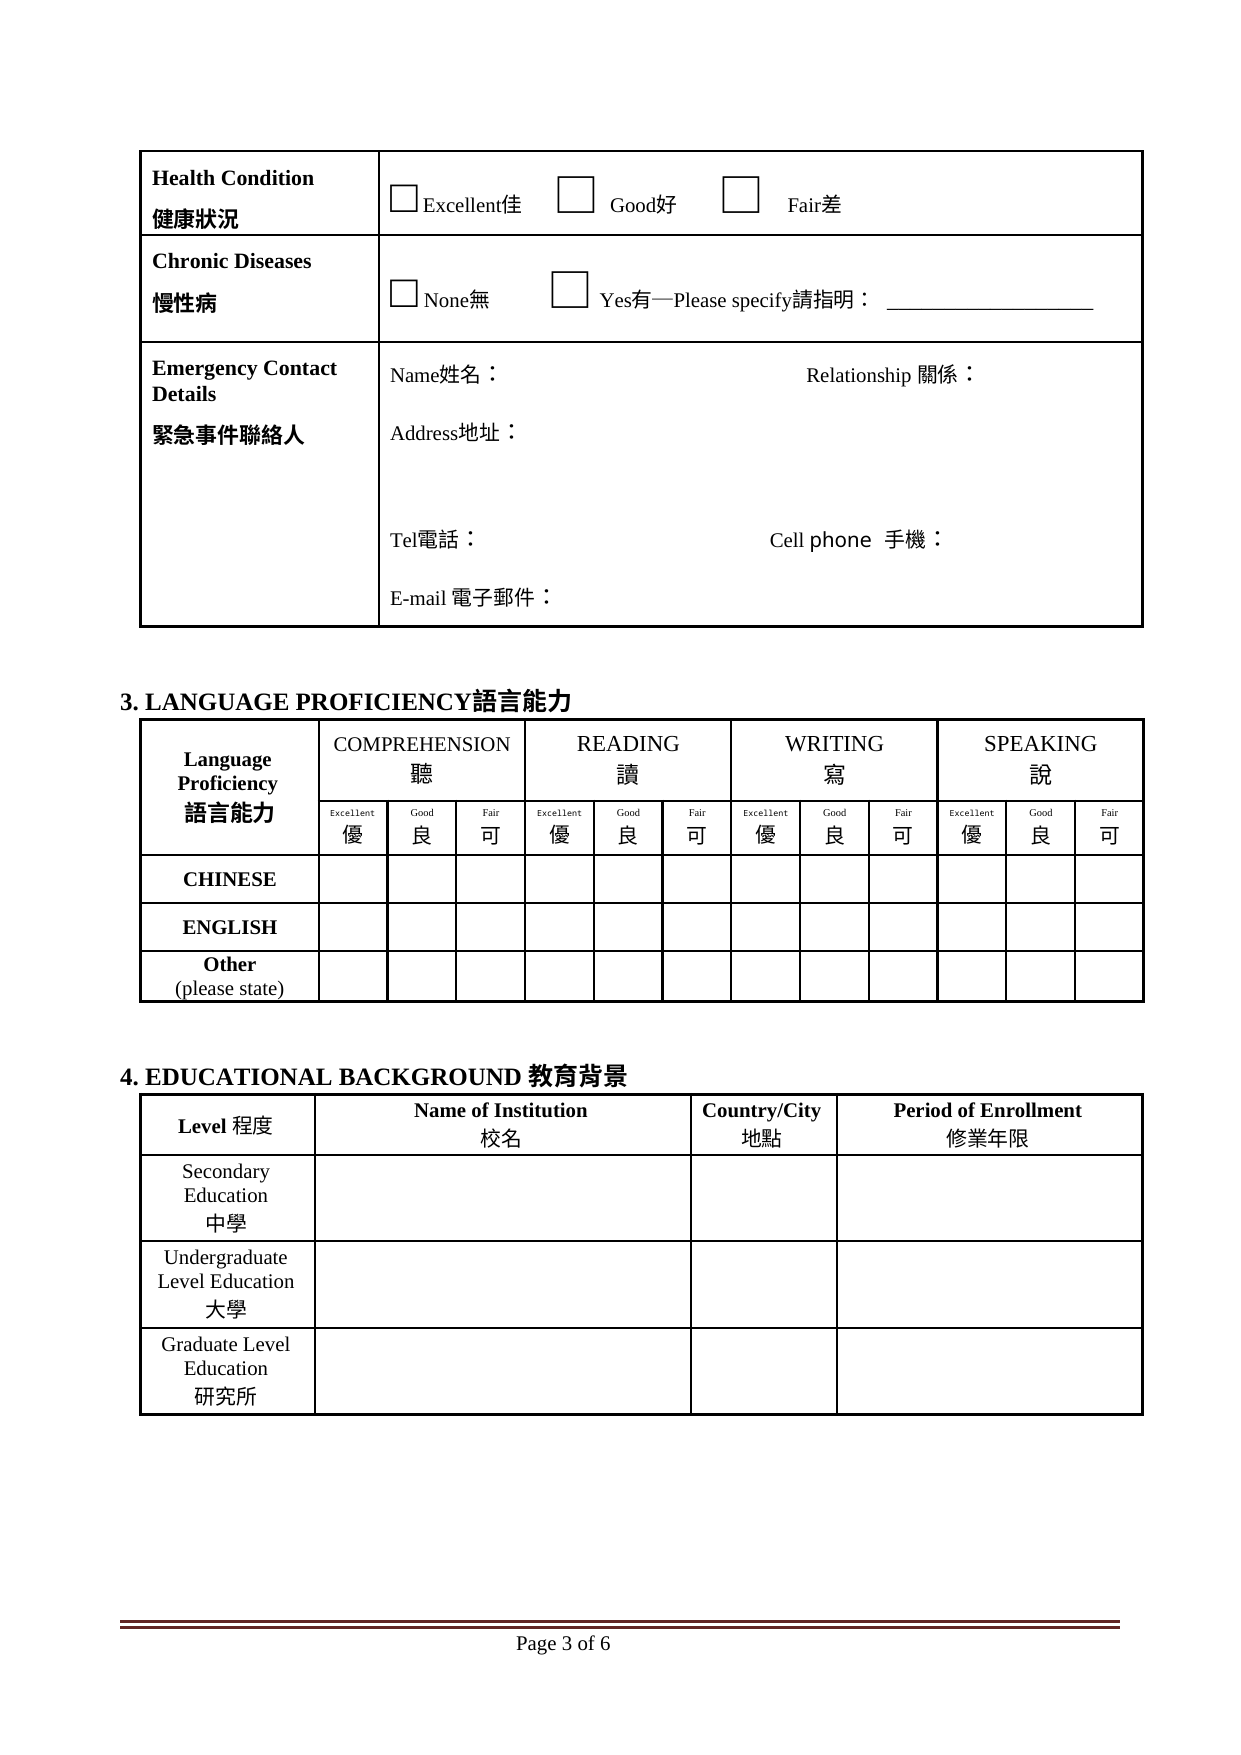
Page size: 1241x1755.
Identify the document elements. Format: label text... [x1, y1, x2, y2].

table_cell [1007, 952, 1074, 1000]
table_cell [1076, 952, 1142, 1000]
table_cell [389, 952, 455, 1000]
table_cell ENGLISH [142, 904, 318, 949]
table_cell [801, 904, 868, 949]
table_cell Emergency Contact Details 緊急事件聯絡人 [142, 343, 378, 625]
table_cell [732, 904, 799, 949]
table_cell [595, 952, 661, 1000]
table_cell Undergraduate Level Education 大學 [142, 1242, 314, 1327]
table_cell Fair 可 [1076, 802, 1142, 854]
table_cell [939, 856, 1005, 902]
table_header Level 程度 [142, 1096, 314, 1154]
table_cell Excellent 優 [939, 802, 1005, 854]
table_cell Name姓名： Relationship 關係： Address地址： Tel電話： Cell phone 手機： E-mail 電子郵件： [380, 343, 1141, 625]
table_cell [1007, 856, 1074, 902]
table_cell [1076, 904, 1142, 949]
table_cell [320, 904, 386, 949]
table_cell [801, 952, 868, 1000]
table_cell Excellent 優 [732, 802, 799, 854]
table_cell [838, 1242, 1141, 1327]
table_cell [526, 904, 593, 949]
table_cell [1007, 904, 1074, 949]
table_cell [457, 952, 524, 1000]
table_cell [801, 856, 868, 902]
table_header SPEAKING 說 [939, 721, 1142, 799]
table_cell Good 良 [1007, 802, 1074, 854]
table_cell [664, 856, 730, 902]
table_cell [692, 1242, 836, 1327]
table_cell Fair 可 [457, 802, 524, 854]
table_cell [595, 904, 661, 949]
table_cell Chronic Diseases 慢性病 [142, 236, 378, 341]
table_cell [389, 904, 455, 949]
table_cell Good 良 [595, 802, 661, 854]
table_cell [389, 856, 455, 902]
table_cell [692, 1156, 836, 1240]
table_header COMPREHENSION聽 [320, 721, 524, 799]
table_cell □ Excellent佳 □ Good好 □ Fair差 [380, 152, 1141, 234]
table_cell [692, 1329, 836, 1413]
table_cell □ None無 □ Yes有─Please specify請指明： __________________ [380, 236, 1141, 341]
table_header Period of Enrollment 修業年限 [838, 1096, 1141, 1154]
table_cell [870, 904, 936, 949]
table_cell [939, 904, 1005, 949]
table_cell [316, 1156, 690, 1240]
table_header READING 讀 [526, 721, 730, 799]
table_cell [664, 952, 730, 1000]
table_cell [664, 904, 730, 949]
table_cell [595, 856, 661, 902]
table_cell [526, 856, 593, 902]
table_cell [870, 856, 936, 902]
table_cell [732, 952, 799, 1000]
table_cell Good 良 [389, 802, 455, 854]
table_cell Health Condition 健康狀況 [142, 152, 378, 234]
table_cell [838, 1329, 1141, 1413]
table_cell [457, 856, 524, 902]
table_cell Good 良 [801, 802, 868, 854]
table_header Name of Institution 校名 [316, 1096, 690, 1154]
table_cell Excellent 優 [320, 802, 386, 854]
table_cell Excellent 優 [526, 802, 593, 854]
table_cell [316, 1242, 690, 1327]
table_cell [457, 904, 524, 949]
table_header Country/City 地點 [692, 1096, 836, 1154]
table_cell [870, 952, 936, 1000]
table_cell [732, 856, 799, 902]
table_cell Other (please state) [142, 952, 318, 1000]
table_cell Fair 可 [870, 802, 936, 854]
table_cell Secondary Education 中學 [142, 1156, 314, 1240]
table_cell [1076, 856, 1142, 902]
table_cell [838, 1156, 1141, 1240]
text 3. LANGUAGE PROFICIENCY語言能力 [120, 682, 1120, 718]
table_cell [939, 952, 1005, 1000]
table_cell [316, 1329, 690, 1413]
table_header WRITING 寫 [732, 721, 936, 799]
table_cell [320, 856, 386, 902]
table_cell CHINESE [142, 856, 318, 902]
table_cell Fair 可 [664, 802, 730, 854]
table_cell [526, 952, 593, 1000]
table_cell Graduate Level Education 研究所 [142, 1329, 314, 1413]
text 4. EDUCATIONAL BACKGROUND 教育背景 [120, 1057, 1120, 1093]
table_header Language Proficiency 語言能力 [142, 721, 318, 854]
table_cell [320, 952, 386, 1000]
